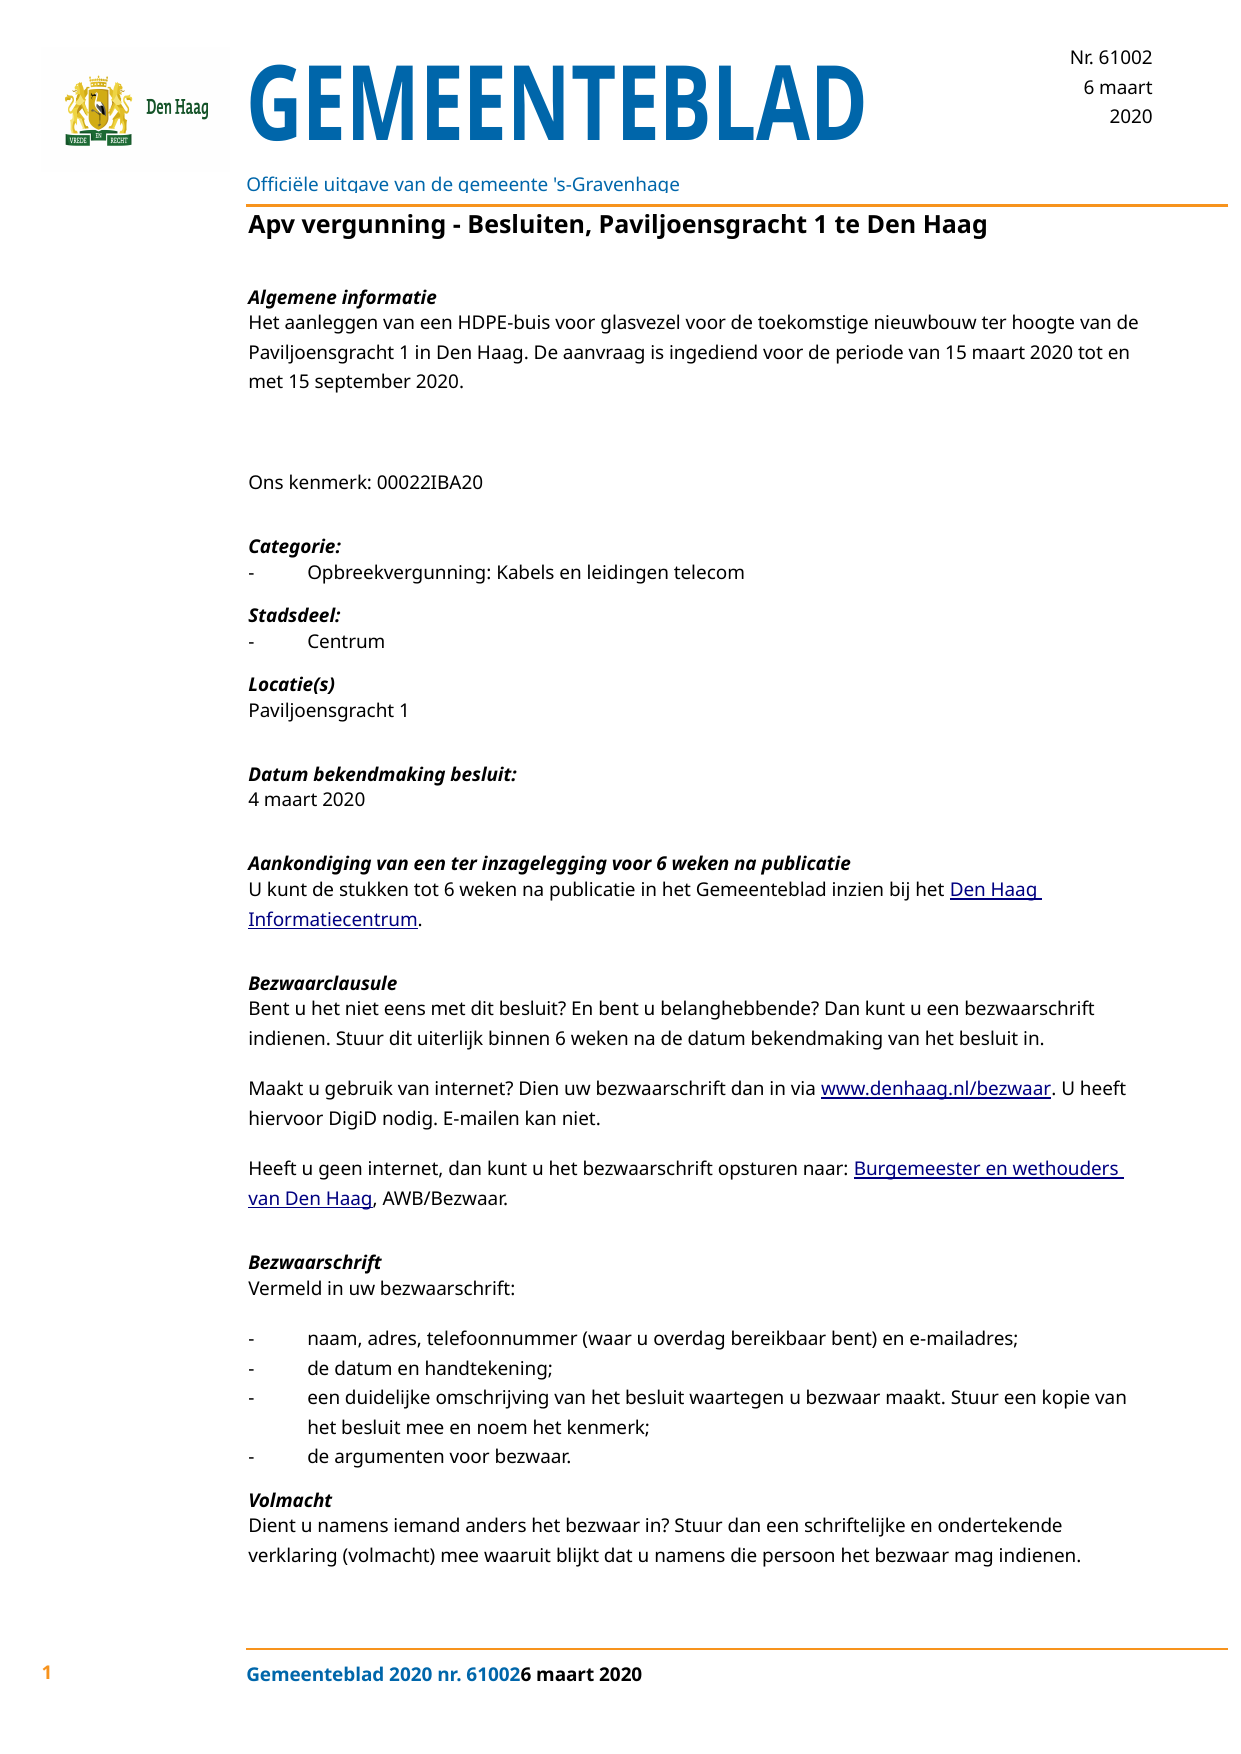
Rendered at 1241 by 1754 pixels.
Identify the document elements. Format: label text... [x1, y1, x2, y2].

text Vermeld in uw bezwaarschrift: [248, 1275, 1152, 1301]
text Bezwaarschrift [248, 1249, 1152, 1275]
text U kunt de stukken tot 6 weken na publicatie in het Gemeenteblad inzien bij het Den Haag Informatiecentrum. [248, 876, 1152, 932]
text Ons kenmerk: 00022IBA20 [248, 469, 1152, 495]
text Volmacht [248, 1487, 1152, 1512]
list een duidelijke omschrijving van het besluit waartegen u bezwaar maakt. Stuur een kopie van het besluit mee en noem het kenmerk; [248, 1384, 1152, 1440]
list de datum en handtekening; [248, 1355, 1152, 1381]
text Heeft u geen internet, dan kunt u het bezwaarschrift opsturen naar: Burgemeester en wethouders van Den Haag, AWB/Bezwaar. [248, 1156, 1152, 1211]
text Aankondiging van een ter inzagelegging voor 6 weken na publicatie [248, 851, 1152, 876]
list Opbreekvergunning: Kabels en leidingen telecom [248, 559, 1152, 585]
text Bent u het niet eens met dit besluit? En bent u belanghebbende? Dan kunt u een bezwaarschrift indienen. Stuur dit uiterlijk binnen 6 weken na de datum bekendmaking van het besluit in. [248, 996, 1152, 1051]
text Paviljoensgracht 1 [248, 697, 1152, 723]
text Maakt u gebruik van internet? Dien uw bezwaarschrift dan in via www.denhaag.nl/bezwaar. U heeft hiervoor DigiD nodig. E-mailen kan niet. [248, 1076, 1152, 1131]
text Bezwaarclausule [248, 970, 1152, 996]
text Apv vergunning - Besluiten, Paviljoensgracht 1 te Den Haag [248, 207, 1152, 241]
list naam, adres, telefoonnummer (waar u overdag bereikbaar bent) en e-mailadres; [248, 1325, 1152, 1351]
picture [41, 47, 231, 172]
text Datum bekendmaking besluit: [248, 761, 1152, 787]
text Het aanleggen van een HDPE-buis voor glasvezel voor de toekomstige nieuwbouw ter hoogte van de Paviljoensgracht 1 in Den Haag. De aanvraag is ingediend voor de periode van 15 maart 2020 tot en met 15 september 2020. [248, 309, 1152, 394]
text Dient u namens iemand anders het bezwaar in? Stuur dan een schriftelijke en ondertekende verklaring (volmacht) mee waaruit blijkt dat u namens die persoon het bezwaar mag indienen. [248, 1512, 1152, 1568]
text Categorie: [248, 533, 1152, 559]
text Algemene informatie [248, 284, 1152, 309]
text Stadsdeel: [248, 602, 1152, 628]
text 4 maart 2020 [248, 787, 1152, 812]
list de argumenten voor bezwaar. [248, 1444, 1152, 1469]
text Locatie(s) [248, 671, 1152, 697]
list Centrum [248, 628, 1152, 654]
